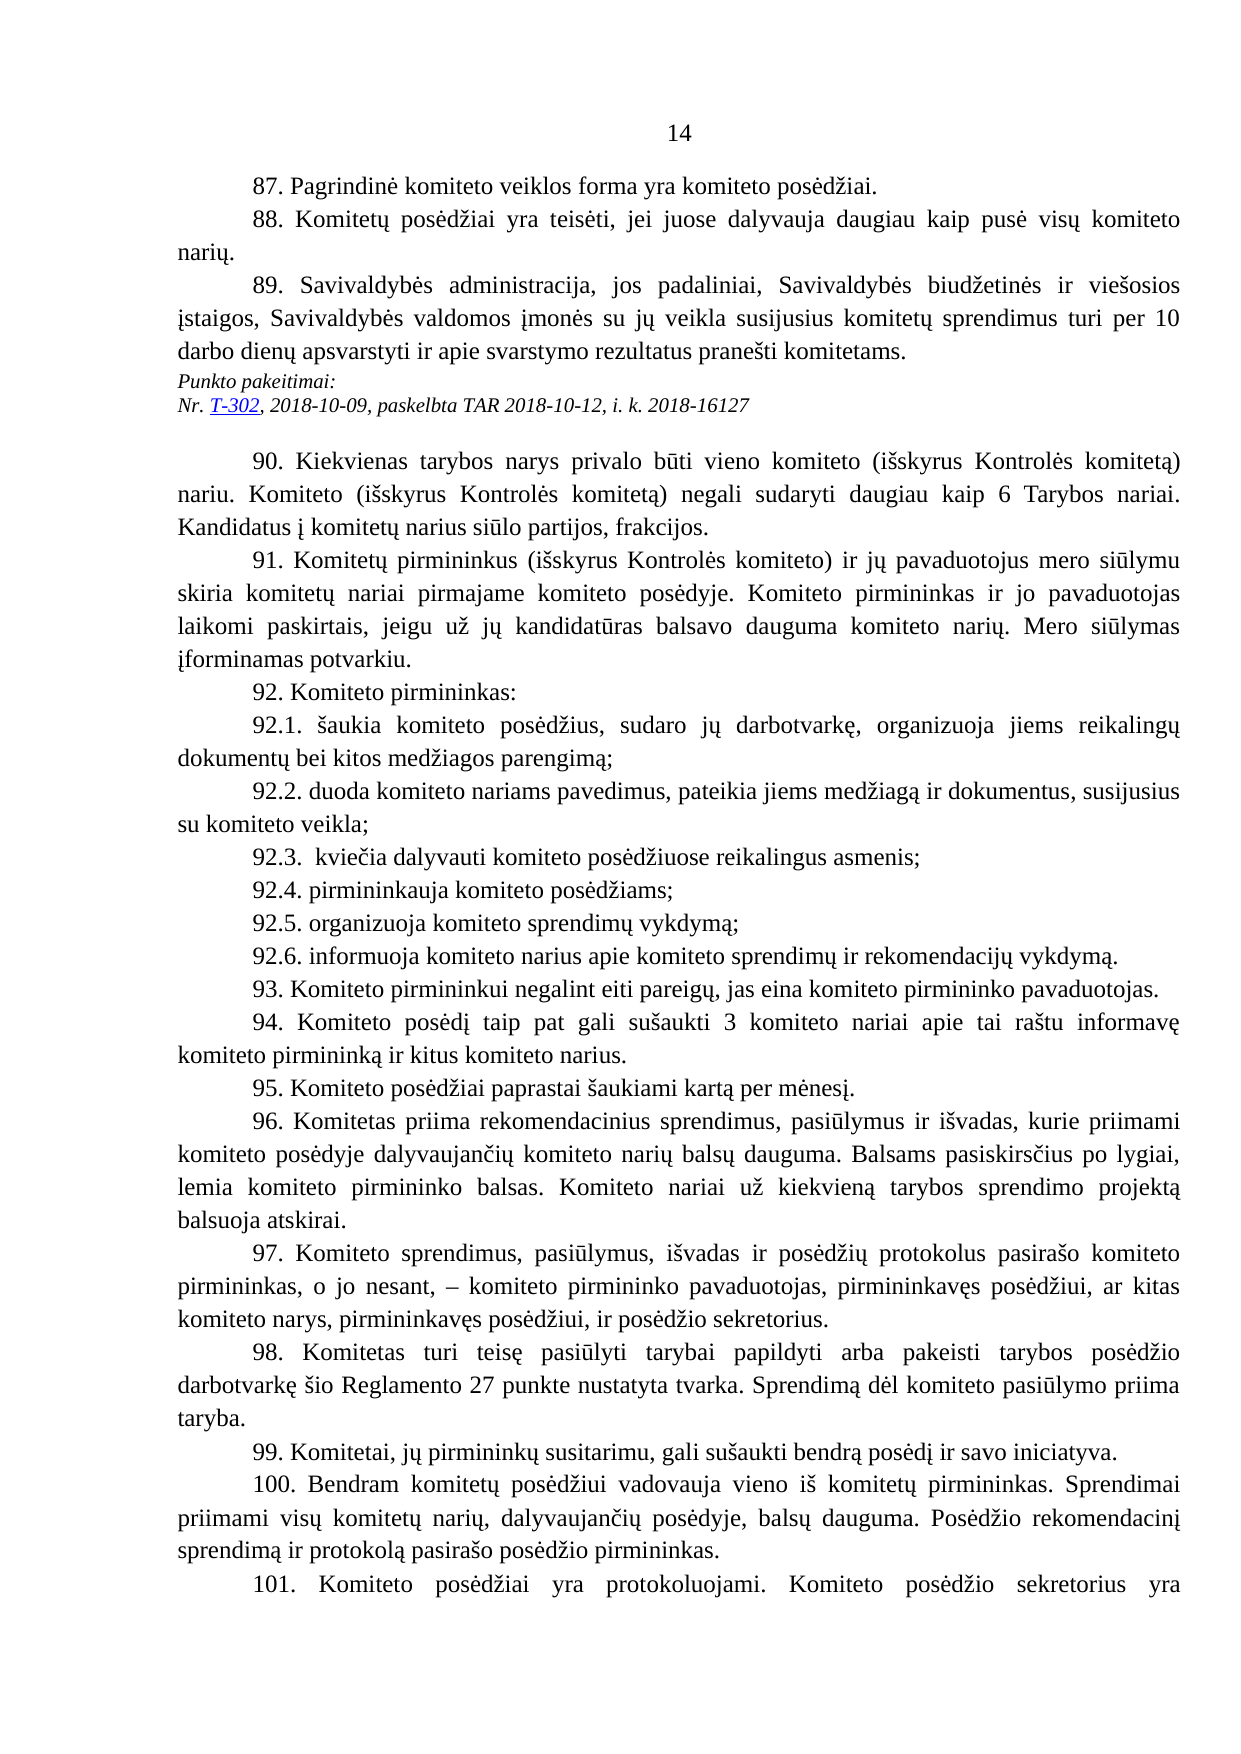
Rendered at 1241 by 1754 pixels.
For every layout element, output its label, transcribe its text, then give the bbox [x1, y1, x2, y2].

text 99. Komitetai, jų pirmininkų susitarimu, gali sušaukti bendrą posėdį ir savo iniciatyva. [177, 1437, 1181, 1465]
text 92.5. organizuoja komiteto sprendimų vykdymą; [177, 908, 1181, 937]
text 88. Komitetų posėdžiai yra teisėti, jei juose dalyvauja daugiau kaip pusė visų komiteto narių. [177, 204, 1181, 266]
text 92. Komiteto pirmininkas: [177, 677, 1181, 706]
text 92.4. pirmininkauja komiteto posėdžiams; [177, 875, 1181, 904]
text 95. Komiteto posėdžiai paprastai šaukiami kartą per mėnesį. [177, 1073, 1181, 1102]
text 90. Kiekvienas tarybos narys privalo būti vieno komiteto (išskyrus Kontrolės komitetą) nariu. Komiteto (išskyrus Kontrolės komitetą) negali sudaryti daugiau kaip 6 Tarybos nariai. Kandidatus į komitetų narius siūlo partijos, frakcijos. [177, 446, 1181, 541]
text 101. Komiteto posėdžiai yra protokoluojami. Komiteto posėdžio sekretorius yra [177, 1569, 1181, 1597]
text 92.2. duoda komiteto nariams pavedimus, pateikia jiems medžiagą ir dokumentus, susijusius su komiteto veikla; [177, 776, 1181, 838]
text 91. Komitetų pirmininkus (išskyrus Kontrolės komiteto) ir jų pavaduotojus mero siūlymu skiria komitetų nariai pirmajame komiteto posėdyje. Komiteto pirmininkas ir jo pavaduotojas laikomi paskirtais, jeigu už jų kandidatūras balsavo dauguma komiteto narių. Mero siūlymas įforminamas potvarkiu. [177, 545, 1181, 673]
text 92.1. šaukia komiteto posėdžius, sudaro jų darbotvarkę, organizuoja jiems reikalingų dokumentų bei kitos medžiagos parengimą; [177, 710, 1181, 772]
text 92.6. informuoja komiteto narius apie komiteto sprendimų ir rekomendacijų vykdymą. [177, 941, 1181, 970]
text Punkto pakeitimai: [177, 369, 1181, 393]
text 92.3. kviečia dalyvauti komiteto posėdžiuose reikalingus asmenis; [177, 842, 1181, 871]
text 97. Komiteto sprendimus, pasiūlymus, išvadas ir posėdžių protokolus pasirašo komiteto pirmininkas, o jo nesant, – komiteto pirmininko pavaduotojas, pirmininkavęs posėdžiui, ar kitas komiteto narys, pirmininkavęs posėdžiui, ir posėdžio sekretorius. [177, 1238, 1181, 1333]
text 100. Bendram komitetų posėdžiui vadovauja vieno iš komitetų pirmininkas. Sprendimai priimami visų komitetų narių, dalyvaujančių posėdyje, balsų dauguma. Posėdžio rekomendacinį sprendimą ir protokolą pasirašo posėdžio pirmininkas. [177, 1469, 1181, 1564]
text 87. Pagrindinė komiteto veiklos forma yra komiteto posėdžiai. [177, 171, 1181, 200]
text 89. Savivaldybės administracija, jos padaliniai, Savivaldybės biudžetinės ir viešosios įstaigos, Savivaldybės valdomos įmonės su jų veikla susijusius komitetų sprendimus turi per 10 darbo dienų apsvarstyti ir apie svarstymo rezultatus pranešti komitetams. [177, 270, 1181, 365]
text 96. Komitetas priima rekomendacinius sprendimus, pasiūlymus ir išvadas, kurie priimami komiteto posėdyje dalyvaujančių komiteto narių balsų dauguma. Balsams pasiskirsčius po lygiai, lemia komiteto pirmininko balsas. Komiteto nariai už kiekvieną tarybos sprendimo projektą balsuoja atskirai. [177, 1106, 1181, 1234]
text 94. Komiteto posėdį taip pat gali sušaukti 3 komiteto nariai apie tai raštu informavę komiteto pirmininką ir kitus komiteto narius. [177, 1007, 1181, 1069]
text Nr. T-302, 2018-10-09, paskelbta TAR 2018-10-12, i. k. 2018-16127 [177, 393, 1181, 417]
text 93. Komiteto pirmininkui negalint eiti pareigų, jas eina komiteto pirmininko pavaduotojas. [177, 974, 1181, 1003]
text 98. Komitetas turi teisę pasiūlyti tarybai papildyti arba pakeisti tarybos posėdžio darbotvarkę šio Reglamento 27 punkte nustatyta tvarka. Sprendimą dėl komiteto pasiūlymo priima taryba. [177, 1337, 1181, 1432]
